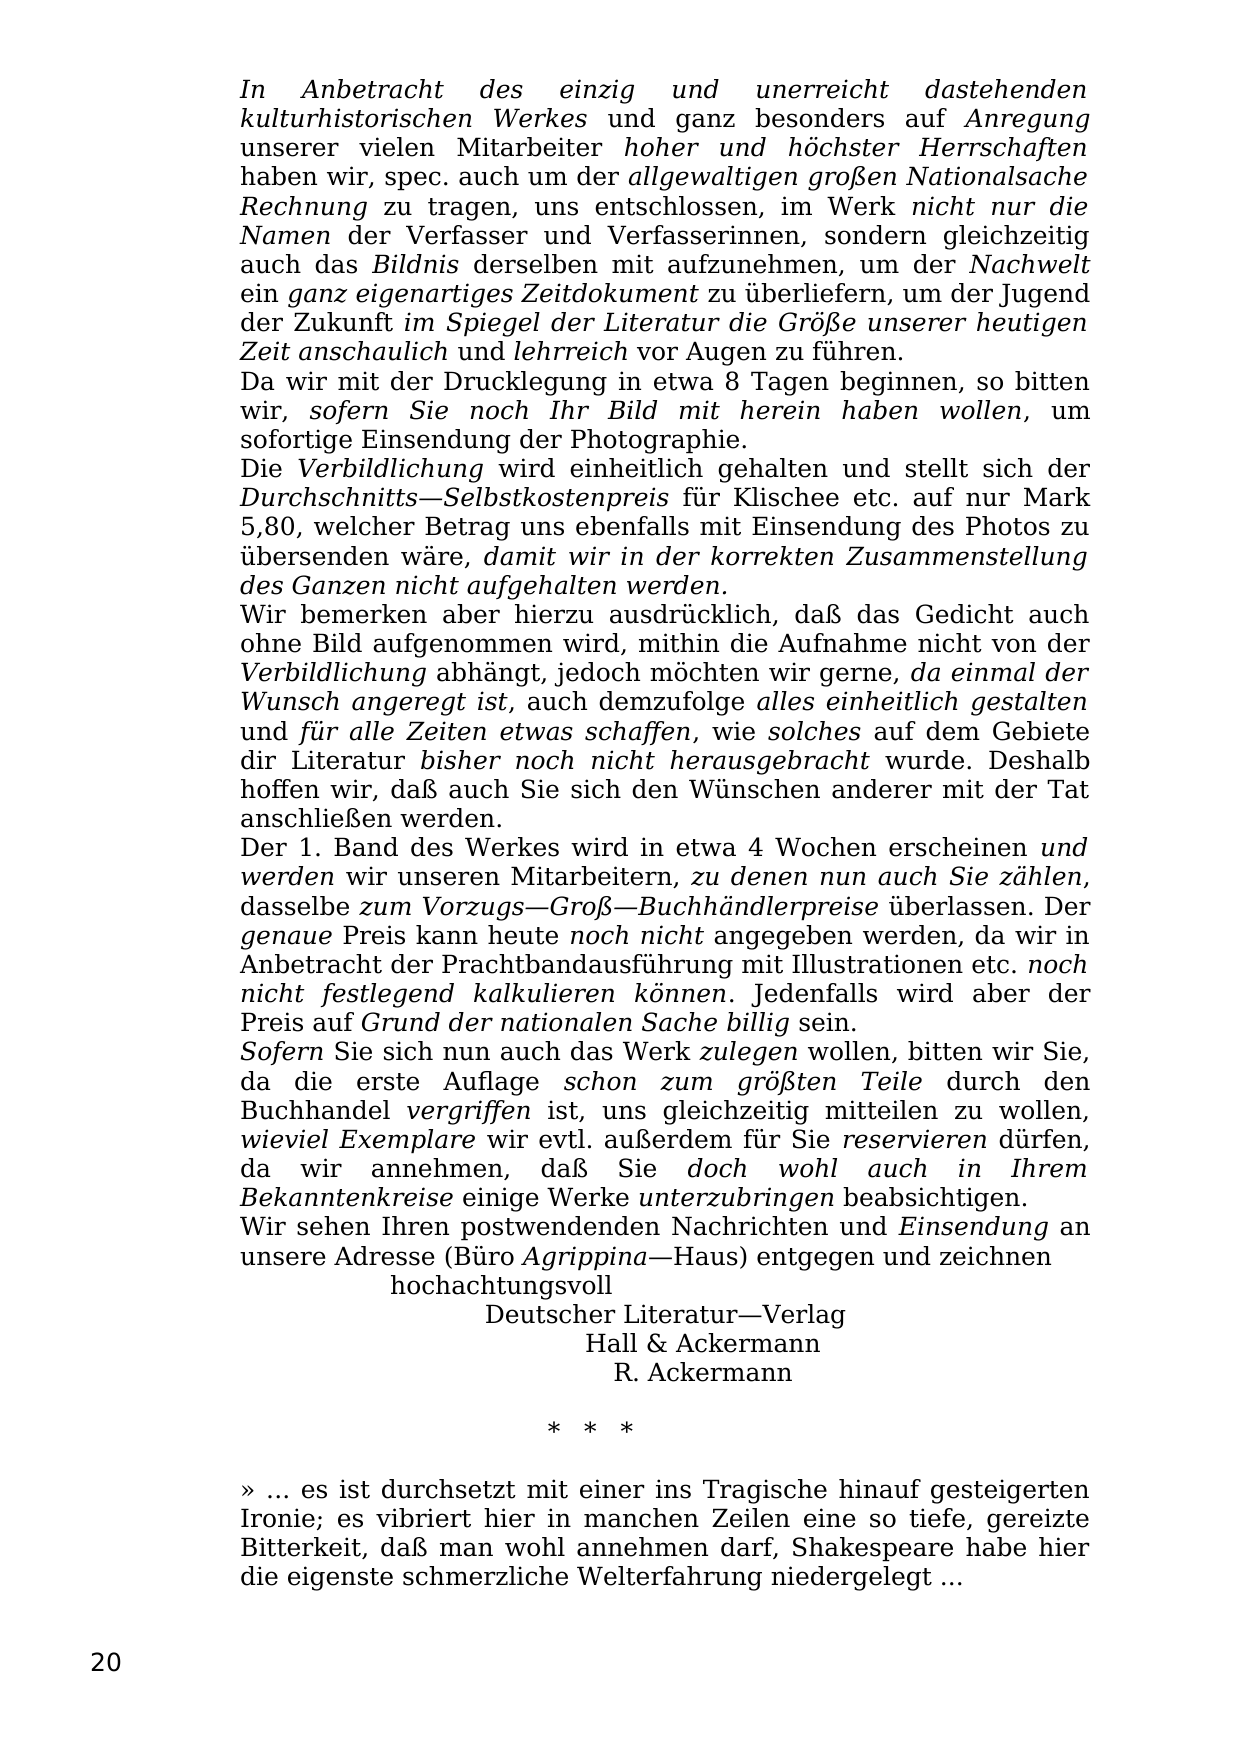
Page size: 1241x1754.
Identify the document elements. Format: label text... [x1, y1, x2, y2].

text * * * [90, 1417, 1091, 1446]
text hochachtungsvoll [240, 1271, 1091, 1300]
text Sofern Sie sich nun auch das Werk zulegen wollen, bitten wir Sie, da die erste Auflage schon zum größten Teile durch den Buchhandel vergriffen ist, uns gleichzeitig mitteilen zu wollen, wieviel Exemplare wir evtl. außerdem für Sie reservieren dürfen, da wir annehmen, daß Sie doch wohl auch in Ihrem Bekanntenkreise einige Werke unterzubringen beabsichtigen. [240, 1037, 1091, 1212]
text » ... es ist durchsetzt mit einer ins Tragische hinauf gesteigerten Ironie; es vibriert hier in manchen Zeilen eine so tiefe, gereizte Bitterkeit, daß man wohl annehmen darf, Shakespeare habe hier die eigenste schmerzliche Welterfahrung niedergelegt ... [240, 1475, 1091, 1592]
text Da wir mit der Drucklegung in etwa 8 Tagen beginnen, so bitten wir, sofern Sie noch Ihr Bild mit herein haben wollen, um sofortige Einsendung der Photographie. [240, 367, 1091, 454]
text In Anbetracht des einzig und unerreicht dastehenden kulturhistorischen Werkes und ganz besonders auf Anregung unserer vielen Mitarbeiter hoher und höchster Herrschaften haben wir, spec. auch um der allgewaltigen großen Nationalsache Rechnung zu tragen, uns entschlossen, im Werk nicht nur die Namen der Verfasser und Verfasserinnen, sondern gleichzeitig auch das Bildnis derselben mit aufzunehmen, um der Nachwelt ein ganz eigenartiges Zeitdokument zu überliefern, um der Jugend der Zukunft im Spiegel der Literatur die Größe unserer heutigen Zeit anschaulich und lehrreich vor Augen zu führen. [240, 75, 1091, 367]
text Wir bemerken aber hierzu ausdrücklich, daß das Gedicht auch ohne Bild aufgenommen wird, mithin die Aufnahme nicht von der Verbildlichung abhängt, jedoch möchten wir gerne, da einmal der Wunsch angeregt ist, auch demzufolge alles einheitlich gestalten und für alle Zeiten etwas schaffen, wie solches auf dem Gebiete dir Literatur bisher noch nicht herausgebracht wurde. Deshalb hoffen wir, daß auch Sie sich den Wünschen anderer mit der Tat anschließen werden. [240, 600, 1091, 833]
text Deutscher Literatur—Verlag [240, 1300, 1091, 1329]
text R. Ackermann [240, 1358, 1091, 1387]
text Die Verbildlichung wird einheitlich gehalten und stellt sich der Durchschnitts—Selbstkostenpreis für Klischee etc. auf nur Mark 5,80, welcher Betrag uns ebenfalls mit Einsendung des Photos zu übersenden wäre, damit wir in der korrekten Zusammenstellung des Ganzen nicht aufgehalten werden. [240, 454, 1091, 600]
text Der 1. Band des Werkes wird in etwa 4 Wochen erscheinen und werden wir unseren Mitarbeitern, zu denen nun auch Sie zählen, dasselbe zum Vorzugs—Groß—Buchhändlerpreise überlassen. Der genaue Preis kann heute noch nicht angegeben werden, da wir in Anbetracht der Prachtbandausführung mit Illustrationen etc. noch nicht festlegend kalkulieren können. Jedenfalls wird aber der Preis auf Grund der nationalen Sache billig sein. [240, 833, 1091, 1037]
text Hall & Ackermann [240, 1329, 1091, 1358]
text Wir sehen Ihren postwendenden Nachrichten und Einsendung an unsere Adresse (Büro Agrippina—Haus) entgegen und zeichnen [240, 1212, 1091, 1271]
